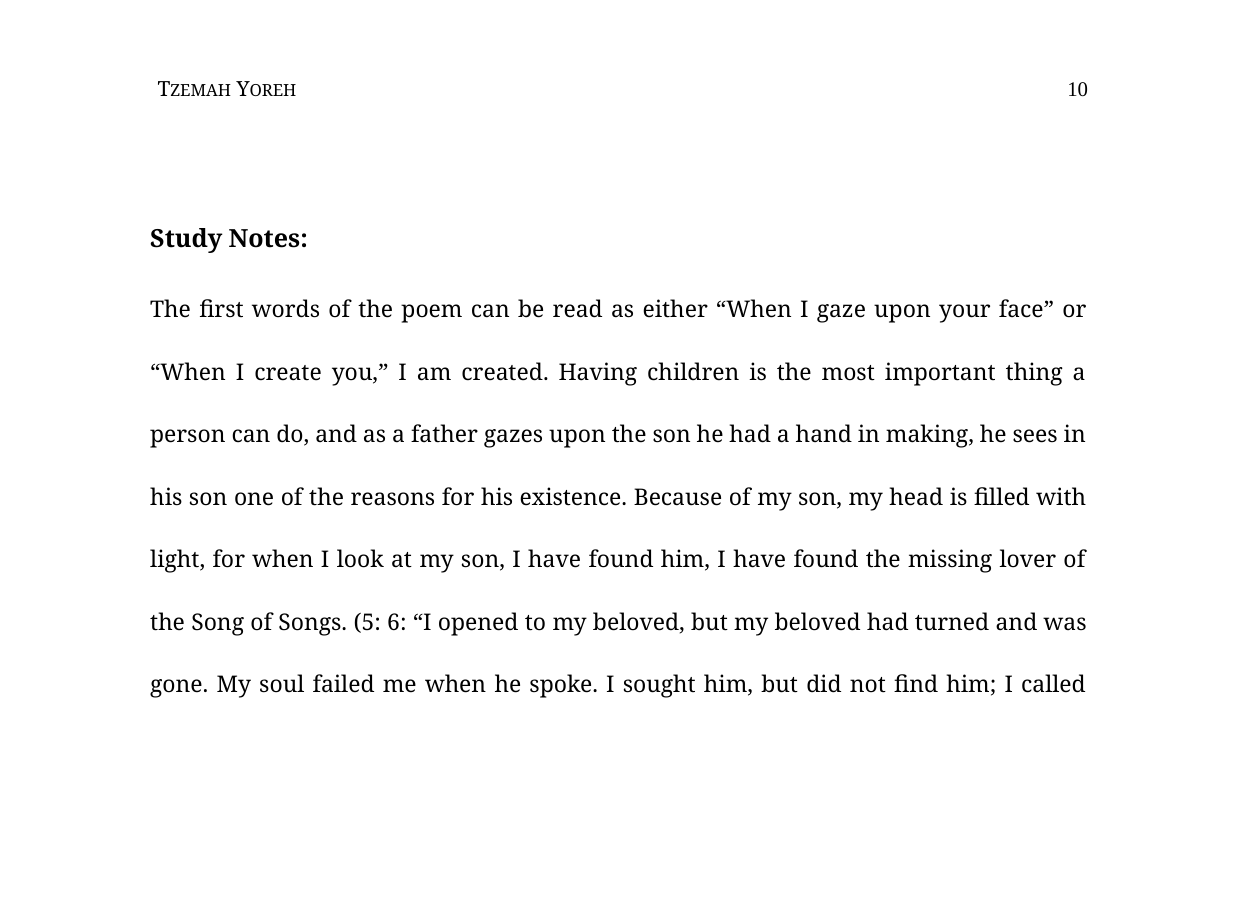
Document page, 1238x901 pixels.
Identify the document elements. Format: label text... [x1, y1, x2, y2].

text The first words of the poem can be read as either “When I gaze upon your face” or “When I create you,” I am created. Having children is the most important thing a person can do, and as a father gazes upon the son he had a hand in making, he sees in his son one of the reasons for his existence. Because of my son, my head is filled with light, for when I look at my son, I have found him, I have found the missing lover of the Song of Songs. (5: 6: “I opened to my beloved, but my beloved had turned and was gone. My soul failed me when he spoke. I sought him, but did not find him; I called him, but he gave no answer.”) I command my son to alight with a light, for if one changes but one letter,אורה (light) turns intoעורה (alight, arise), and my son awakens to his unique purpose in life. [150, 293, 1088, 699]
text Study Notes: [150, 221, 1088, 255]
